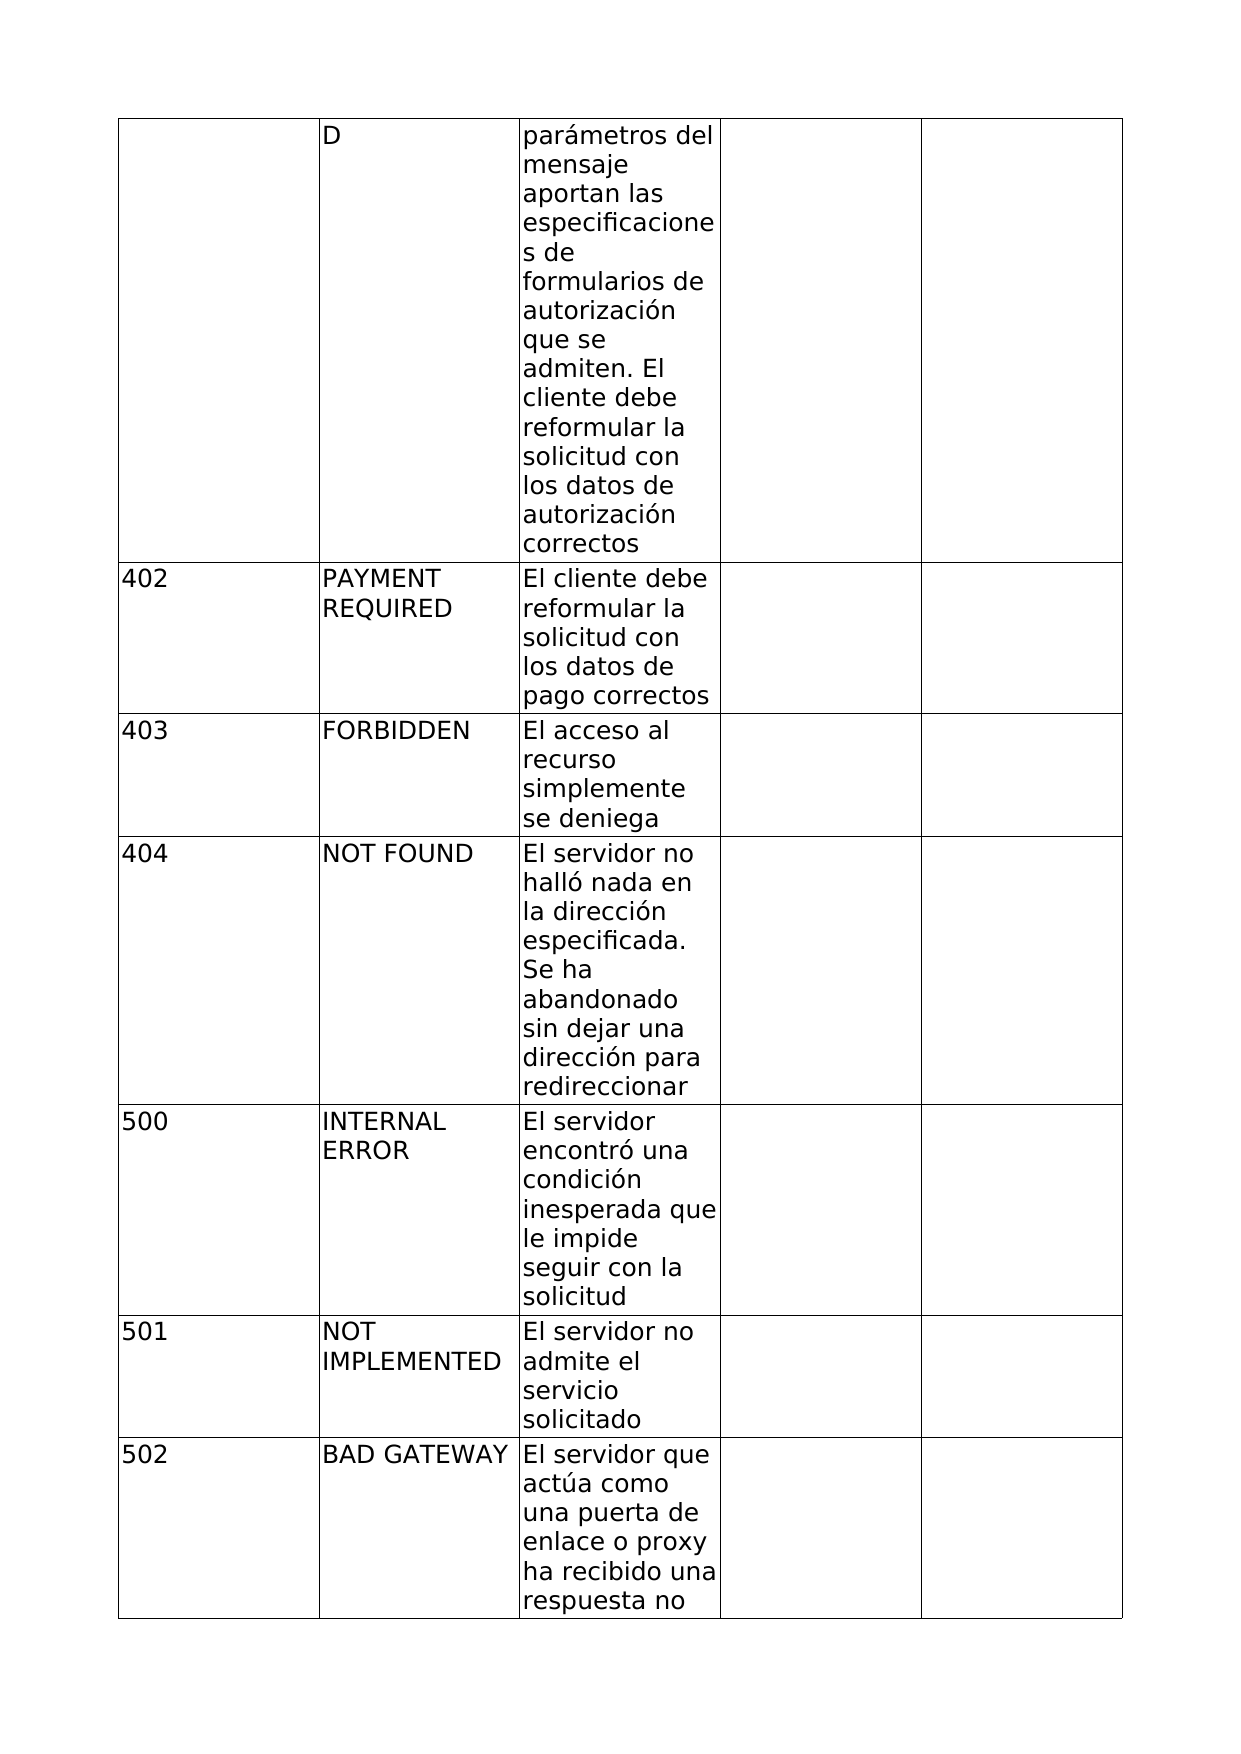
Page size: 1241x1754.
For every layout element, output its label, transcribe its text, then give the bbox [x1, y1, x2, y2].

table_cell [119, 119, 319, 562]
table_cell El servidor no admite el servicio solicitado [520, 1316, 720, 1437]
table_cell 502 [119, 1438, 319, 1618]
table_cell 402 [119, 563, 319, 713]
table_cell 500 [119, 1105, 319, 1314]
table_cell [922, 563, 1122, 713]
table_cell [721, 1438, 921, 1618]
table_cell PAYMENT REQUIRED [320, 563, 519, 713]
table_cell NOT IMPLEMENTED [320, 1316, 519, 1437]
table_cell FORBIDDEN [320, 714, 519, 836]
table_cell [922, 714, 1122, 836]
table_cell El cliente debe reformular la solicitud con los datos de pago correctos [520, 563, 720, 713]
table_cell NOT FOUND [320, 837, 519, 1104]
table_cell 501 [119, 1316, 319, 1437]
table_cell 403 [119, 714, 319, 836]
table_cell [721, 1105, 921, 1314]
table_cell 404 [119, 837, 319, 1104]
table_cell [721, 714, 921, 836]
table_cell El servidor no halló nada en la dirección especificada. Se ha abandonado sin dejar una dirección para redireccionar [520, 837, 720, 1104]
table_cell BAD GATEWAY [320, 1438, 519, 1618]
table_cell [721, 837, 921, 1104]
table_cell El servidor encontró una condición inesperada que le impide seguir con la solicitud [520, 1105, 720, 1314]
table_cell El acceso al recurso simplemente se deniega [520, 714, 720, 836]
table_cell [922, 1438, 1122, 1618]
table_cell [922, 837, 1122, 1104]
table_cell INTERNAL ERROR [320, 1105, 519, 1314]
table_cell [922, 1105, 1122, 1314]
table_cell El servidor que actúa como una puerta de enlace o proxy ha recibido una respuesta no [520, 1438, 720, 1618]
table_cell parámetros del mensaje aportan las especificaciones de formularios de autorización que se admiten. El cliente debe reformular la solicitud con los datos de autorización correctos [520, 119, 720, 562]
table_cell [922, 119, 1122, 562]
table_cell [922, 1316, 1122, 1437]
table_cell [721, 563, 921, 713]
table_cell [721, 1316, 921, 1437]
table_cell [721, 119, 921, 562]
table_cell D [320, 119, 519, 562]
